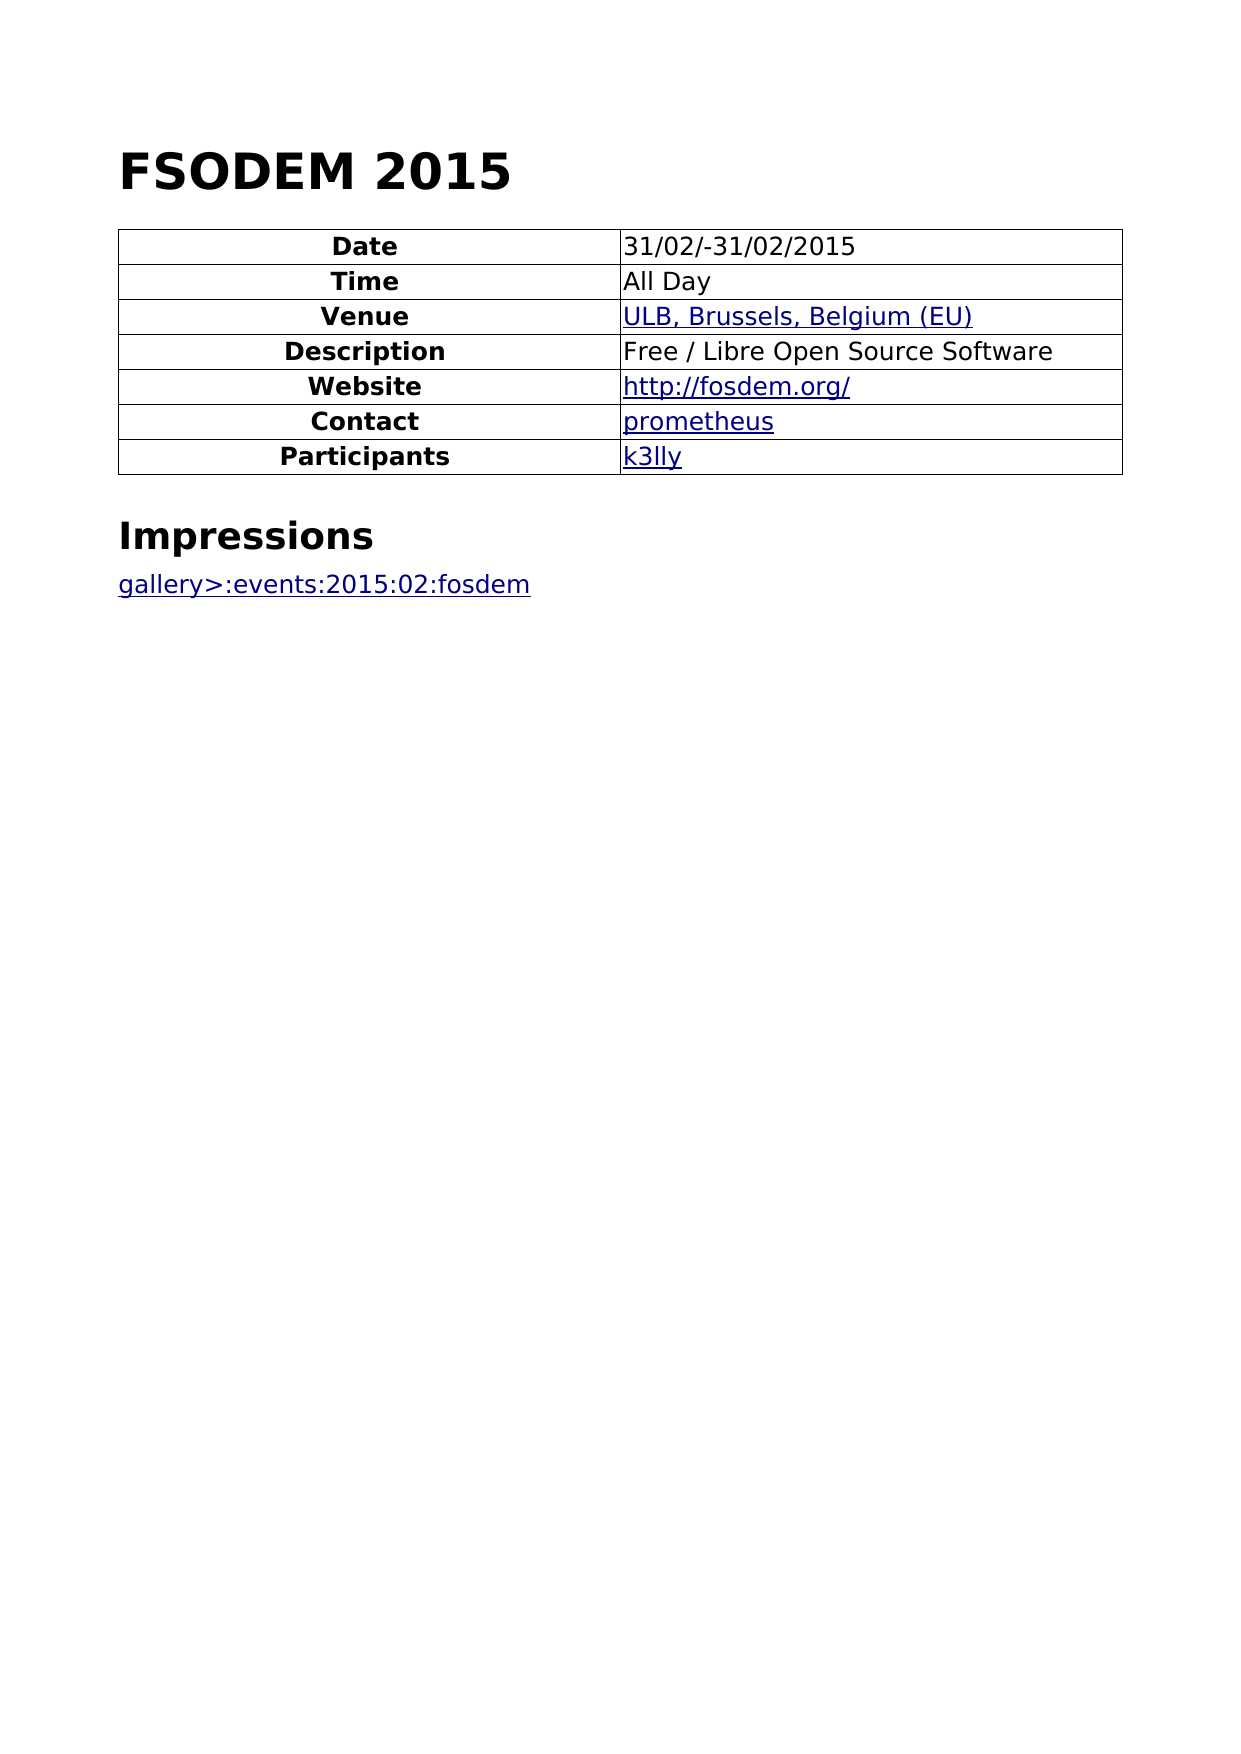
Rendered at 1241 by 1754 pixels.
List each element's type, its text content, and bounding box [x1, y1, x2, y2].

table_header Date [119, 230, 620, 264]
table_cell Time [119, 265, 620, 299]
subtitle Impressions [118, 514, 1122, 558]
table_cell prometheus [621, 405, 1122, 439]
table_cell Description [119, 335, 620, 369]
text gallery>:events:2015:02:fosdem [118, 570, 1122, 599]
table_header 31/02/-31/02/2015 [621, 230, 1122, 264]
subtitle FSODEM 2015 [118, 143, 1122, 201]
table_cell ULB, Brussels, Belgium (EU) [621, 300, 1122, 334]
table_cell All Day [621, 265, 1122, 299]
table_cell Venue [119, 300, 620, 334]
table_cell Free / Libre Open Source Software [621, 335, 1122, 369]
table_cell Website [119, 370, 620, 404]
table_cell Contact [119, 405, 620, 439]
table_cell Participants [119, 440, 620, 474]
table_cell http://fosdem.org/ [621, 370, 1122, 404]
table_cell k3lly [621, 440, 1122, 474]
